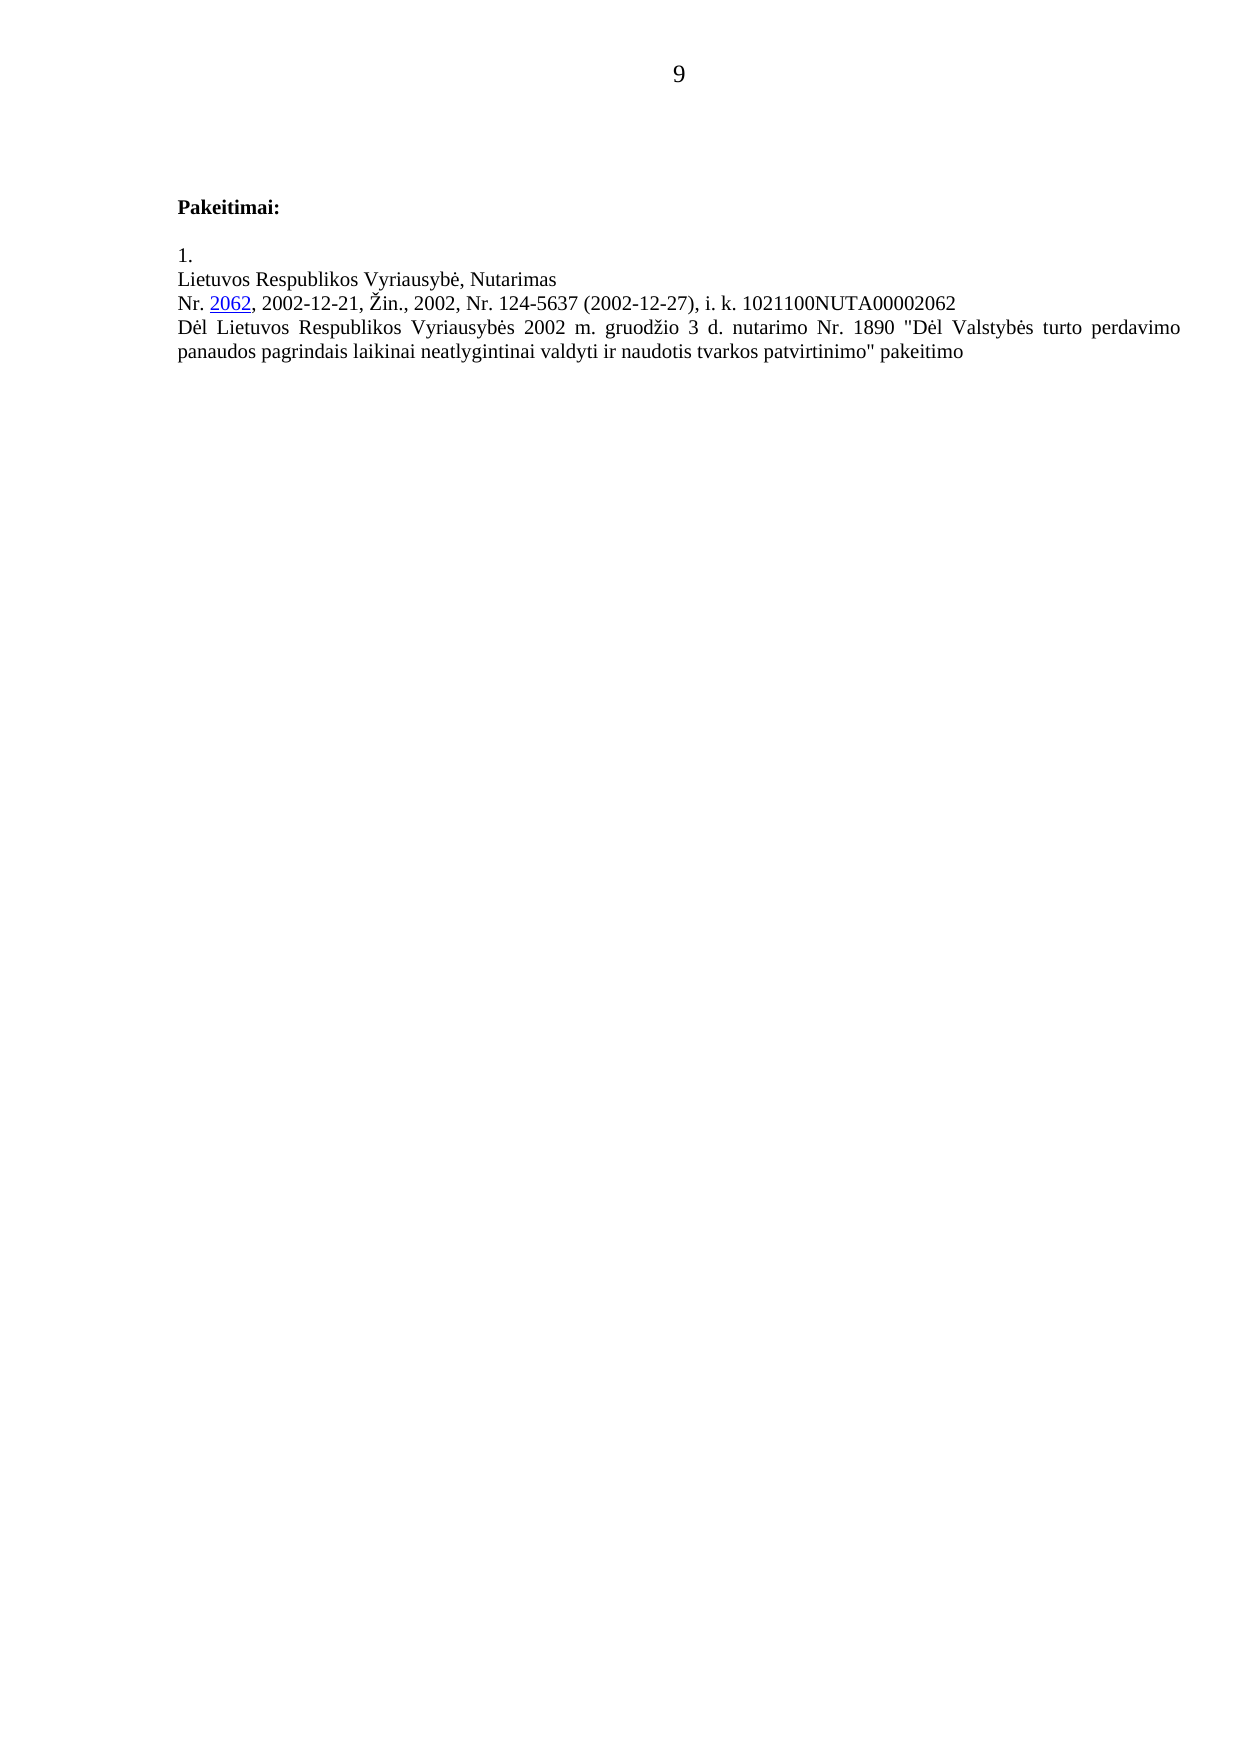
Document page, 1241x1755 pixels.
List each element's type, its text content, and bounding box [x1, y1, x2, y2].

text Lietuvos Respublikos Vyriausybė, Nutarimas [177, 267, 1181, 291]
text Pakeitimai: [177, 195, 1181, 219]
text Nr. 2062, 2002-12-21, Žin., 2002, Nr. 124-5637 (2002-12-27), i. k. 1021100NUTA00002062 [177, 291, 1181, 315]
text Dėl Lietuvos Respublikos Vyriausybės 2002 m. gruodžio 3 d. nutarimo Nr. 1890 "Dėl Valstybės turto perdavimo panaudos pagrindais laikinai neatlygintinai valdyti ir naudotis tvarkos patvirtinimo" pakeitimo [177, 315, 1181, 363]
text 1. [177, 243, 1181, 267]
